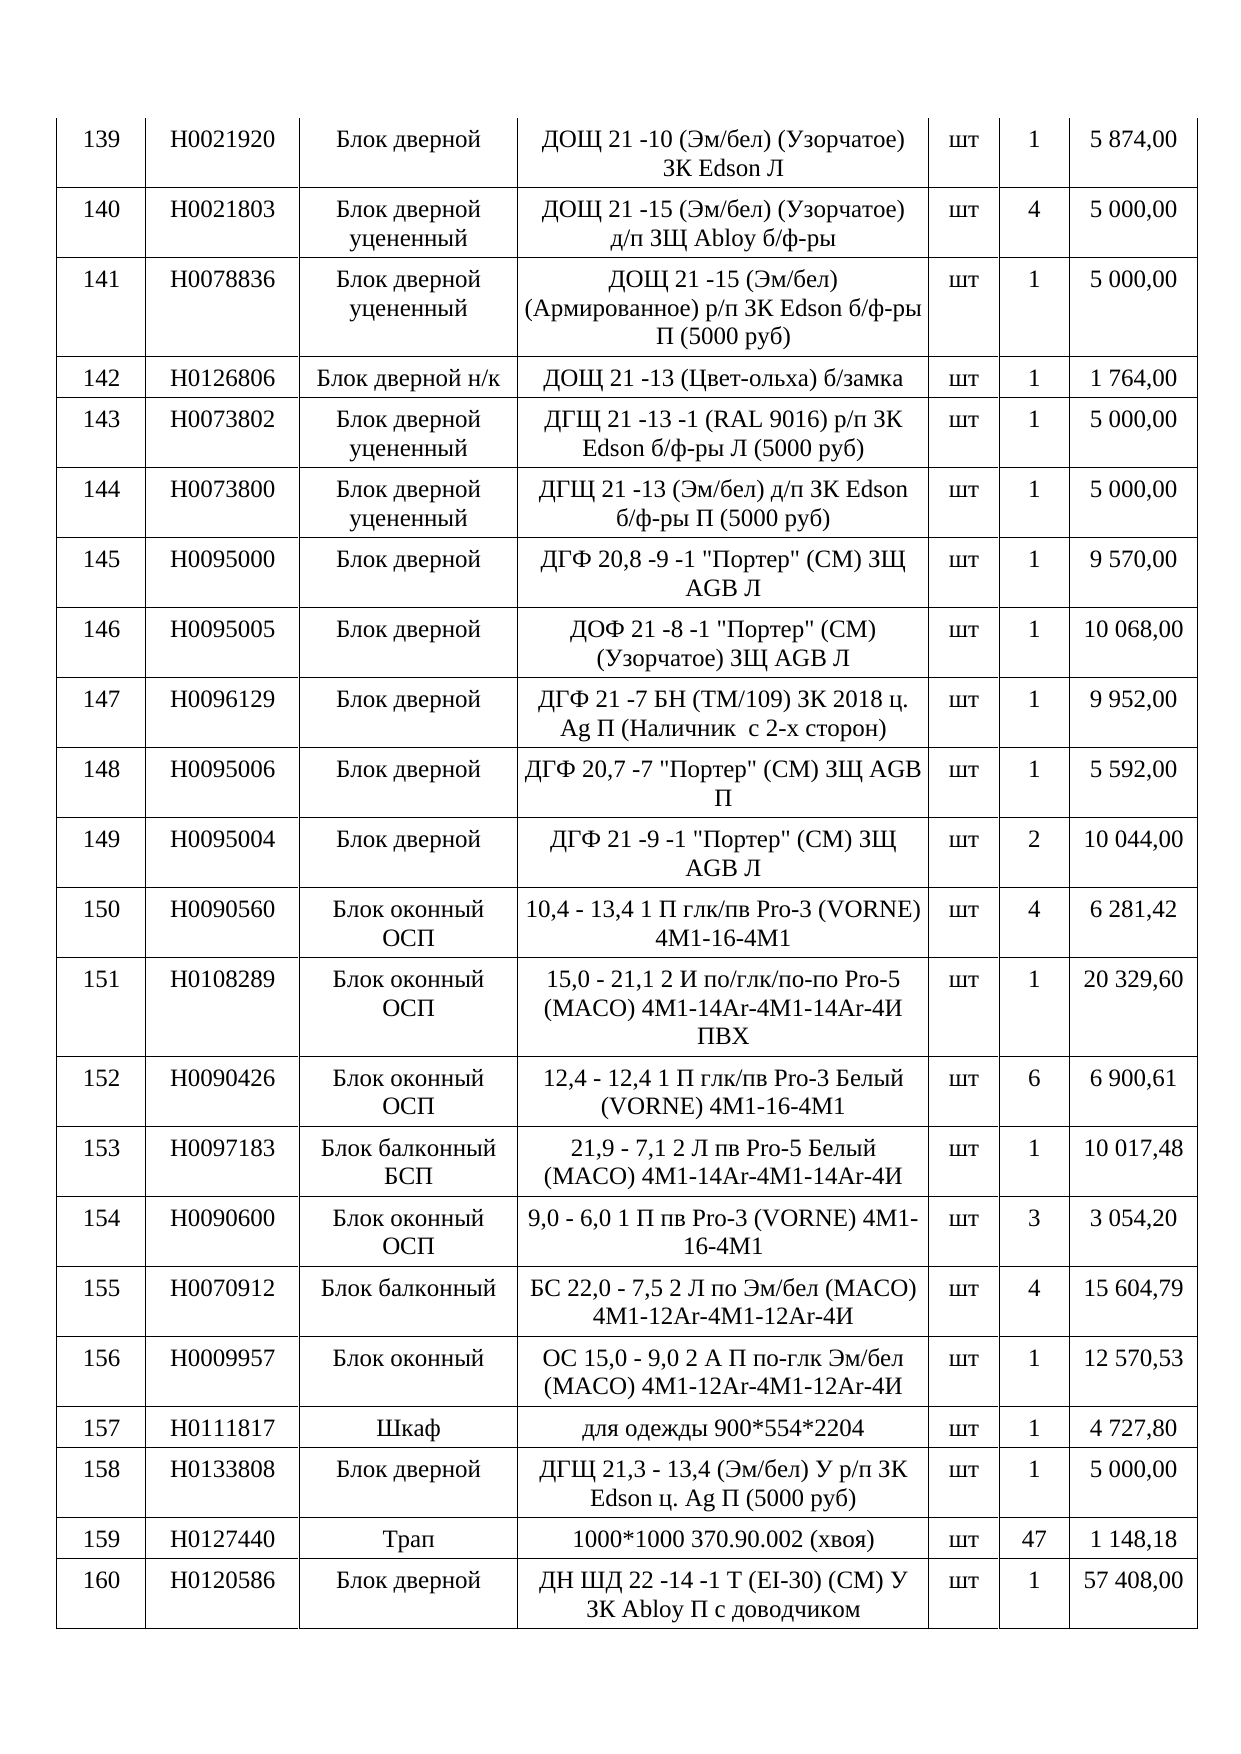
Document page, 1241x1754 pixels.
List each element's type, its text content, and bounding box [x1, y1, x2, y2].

table_cell Блок дверной уцененный [300, 188, 517, 257]
table_cell 1 [1000, 1559, 1069, 1628]
table_cell ДГЩ 21,3 - 13,4 (Эм/бел) У р/п ЗК Edson ц. Ag П (5000 руб) [518, 1448, 928, 1517]
table_cell 1 764,00 [1070, 357, 1197, 397]
table_cell 146 [57, 608, 145, 677]
table_cell 1 [1000, 538, 1069, 607]
table_cell шт [929, 1518, 998, 1558]
table_cell 12,4 - 12,4 1 П глк/пв Pro-3 Белый (VORNE) 4М1-16-4М1 [518, 1057, 928, 1126]
table_cell ДГФ 21 -7 БН (ТМ/109) ЗК 2018 ц. Ag П (Наличник с 2-х сторон) [518, 678, 928, 747]
table_cell 6 281,42 [1070, 888, 1197, 957]
table_cell 6 900,61 [1070, 1057, 1197, 1126]
table_cell 1 [1000, 258, 1069, 356]
table_cell шт [929, 118, 998, 187]
table_cell 1 [1000, 357, 1069, 397]
table_cell шт [929, 1337, 998, 1406]
table_cell 152 [57, 1057, 145, 1126]
table_cell Блок дверной уцененный [300, 398, 517, 467]
table_cell шт [929, 1267, 998, 1336]
table_cell 1 [1000, 678, 1069, 747]
table_cell Шкаф [300, 1407, 517, 1447]
table_cell 1 [1000, 958, 1069, 1056]
table_cell шт [929, 1407, 998, 1447]
table_cell 1 [1000, 1448, 1069, 1517]
table_cell Блок оконный ОСП [300, 1197, 517, 1266]
table_cell Блок оконный ОСП [300, 888, 517, 957]
table_cell 1 [1000, 398, 1069, 467]
table_cell Н0073800 [146, 468, 298, 537]
table_cell шт [929, 1559, 998, 1628]
table_cell БС 22,0 - 7,5 2 Л по Эм/бел (МАСО) 4М1-12Ar-4М1-12Ar-4И [518, 1267, 928, 1336]
table_cell 155 [57, 1267, 145, 1336]
table_cell ДГФ 21 -9 -1 "Портер" (СМ) ЗЩ AGB Л [518, 818, 928, 887]
table_cell шт [929, 188, 998, 257]
table_cell 151 [57, 958, 145, 1056]
table_cell 57 408,00 [1070, 1559, 1197, 1628]
table_cell 1 148,18 [1070, 1518, 1197, 1558]
table_cell шт [929, 258, 998, 356]
table_cell 4 [1000, 1267, 1069, 1336]
table_cell Блок дверной [300, 818, 517, 887]
table_cell шт [929, 608, 998, 677]
table_cell 141 [57, 258, 145, 356]
table_cell 144 [57, 468, 145, 537]
table_cell Блок балконный [300, 1267, 517, 1336]
table_cell Трап [300, 1518, 517, 1558]
table_cell 5 000,00 [1070, 188, 1197, 257]
table_cell 9 570,00 [1070, 538, 1197, 607]
table_cell 142 [57, 357, 145, 397]
table_cell 15 604,79 [1070, 1267, 1197, 1336]
table_cell ДОЩ 21 -15 (Эм/бел) (Узорчатое) д/п ЗЩ Abloy б/ф-ры [518, 188, 928, 257]
table_cell Н0078836 [146, 258, 298, 356]
table_cell 156 [57, 1337, 145, 1406]
table_cell шт [929, 1057, 998, 1126]
table_cell 147 [57, 678, 145, 747]
table_cell Н0009957 [146, 1337, 298, 1406]
table_cell 9 952,00 [1070, 678, 1197, 747]
table_cell 154 [57, 1197, 145, 1266]
table_cell Н0095006 [146, 748, 298, 817]
table_cell Н0090560 [146, 888, 298, 957]
table_cell Блок оконный ОСП [300, 958, 517, 1056]
table_cell 143 [57, 398, 145, 467]
table_cell 10 017,48 [1070, 1127, 1197, 1196]
table_cell Н0090600 [146, 1197, 298, 1266]
table_cell Н0111817 [146, 1407, 298, 1447]
table_cell 1 [1000, 608, 1069, 677]
table_cell 21,9 - 7,1 2 Л пв Pro-5 Белый (МАСО) 4М1-14Ar-4М1-14Ar-4И [518, 1127, 928, 1196]
table_cell Н0073802 [146, 398, 298, 467]
table_cell Н0021920 [146, 118, 298, 187]
table_cell 5 000,00 [1070, 468, 1197, 537]
table_cell 1 [1000, 1407, 1069, 1447]
table_cell Н0097183 [146, 1127, 298, 1196]
table_cell Н0133808 [146, 1448, 298, 1517]
table_cell 3 054,20 [1070, 1197, 1197, 1266]
table_cell 5 874,00 [1070, 118, 1197, 187]
table_cell 5 000,00 [1070, 398, 1197, 467]
table_cell шт [929, 1448, 998, 1517]
table_cell 159 [57, 1518, 145, 1558]
table_cell 148 [57, 748, 145, 817]
table_cell 10 044,00 [1070, 818, 1197, 887]
table_cell Блок оконный [300, 1337, 517, 1406]
table_cell 160 [57, 1559, 145, 1628]
table_cell Н0021803 [146, 188, 298, 257]
table_cell 1 [1000, 1127, 1069, 1196]
table_cell шт [929, 398, 998, 467]
table_cell ДГФ 20,7 -7 "Портер" (СМ) ЗЩ AGB П [518, 748, 928, 817]
table_cell Н0126806 [146, 357, 298, 397]
table_cell Блок дверной уцененный [300, 258, 517, 356]
table_cell Н0095004 [146, 818, 298, 887]
table_cell ДОЩ 21 -13 (Цвет-ольха) б/замка [518, 357, 928, 397]
table_cell 5 000,00 [1070, 258, 1197, 356]
table_cell 4 [1000, 188, 1069, 257]
table_cell Н0127440 [146, 1518, 298, 1558]
table_cell Н0095000 [146, 538, 298, 607]
table_cell Н0070912 [146, 1267, 298, 1336]
table_cell 4 727,80 [1070, 1407, 1197, 1447]
table_cell 1 [1000, 118, 1069, 187]
table_cell шт [929, 468, 998, 537]
table_cell 140 [57, 188, 145, 257]
table_cell Блок дверной [300, 118, 517, 187]
table_cell 153 [57, 1127, 145, 1196]
table_cell 4 [1000, 888, 1069, 957]
table_cell 1 [1000, 468, 1069, 537]
table_cell 157 [57, 1407, 145, 1447]
table_cell Н0096129 [146, 678, 298, 747]
table_cell шт [929, 748, 998, 817]
table_cell шт [929, 357, 998, 397]
table_cell шт [929, 678, 998, 747]
table_cell ДН ШД 22 -14 -1 Т (EI-30) (СМ) У ЗК Abloy П с доводчиком [518, 1559, 928, 1628]
table_cell 12 570,53 [1070, 1337, 1197, 1406]
table_cell Н0095005 [146, 608, 298, 677]
table_cell шт [929, 1197, 998, 1266]
table_cell 149 [57, 818, 145, 887]
table_cell 10 068,00 [1070, 608, 1197, 677]
table_cell Н0120586 [146, 1559, 298, 1628]
table_cell 158 [57, 1448, 145, 1517]
table_cell 5 000,00 [1070, 1448, 1197, 1517]
table_cell 15,0 - 21,1 2 И по/глк/по-по Pro-5 (МАСО) 4М1-14Ar-4М1-14Ar-4И ПВХ [518, 958, 928, 1056]
table_cell 9,0 - 6,0 1 П пв Pro-3 (VORNE) 4М1-16-4М1 [518, 1197, 928, 1266]
table_cell Блок дверной [300, 678, 517, 747]
table_cell шт [929, 818, 998, 887]
table_cell Блок дверной [300, 1448, 517, 1517]
table_cell ДОЩ 21 -10 (Эм/бел) (Узорчатое) ЗК Edson Л [518, 118, 928, 187]
table_cell 2 [1000, 818, 1069, 887]
table_cell 1 [1000, 748, 1069, 817]
table_cell 145 [57, 538, 145, 607]
table_cell 1000*1000 370.90.002 (хвоя) [518, 1518, 928, 1558]
table_cell шт [929, 1127, 998, 1196]
table_cell ОС 15,0 - 9,0 2 А П по-глк Эм/бел (МАСО) 4М1-12Ar-4М1-12Ar-4И [518, 1337, 928, 1406]
table_cell 20 329,60 [1070, 958, 1197, 1056]
table_cell 139 [57, 118, 145, 187]
table_cell ДГЩ 21 -13 -1 (RAL 9016) р/п ЗК Edson б/ф-ры Л (5000 руб) [518, 398, 928, 467]
table_cell Блок дверной [300, 748, 517, 817]
table_cell ДОЩ 21 -15 (Эм/бел) (Армированное) р/п ЗК Edson б/ф-ры П (5000 руб) [518, 258, 928, 356]
table_cell шт [929, 958, 998, 1056]
table_cell ДГФ 20,8 -9 -1 "Портер" (СМ) ЗЩ AGB Л [518, 538, 928, 607]
table_cell Блок балконный БСП [300, 1127, 517, 1196]
table_cell Блок дверной [300, 1559, 517, 1628]
table_cell 1 [1000, 1337, 1069, 1406]
table_cell Блок дверной [300, 608, 517, 677]
table_cell шт [929, 888, 998, 957]
table_cell Н0090426 [146, 1057, 298, 1126]
table_cell Блок дверной [300, 538, 517, 607]
table_cell для одежды 900*554*2204 [518, 1407, 928, 1447]
table_cell 5 592,00 [1070, 748, 1197, 817]
table_cell 47 [1000, 1518, 1069, 1558]
table_cell Блок дверной н/к [300, 357, 517, 397]
table_cell 10,4 - 13,4 1 П глк/пв Pro-3 (VORNE) 4М1-16-4М1 [518, 888, 928, 957]
table_cell шт [929, 538, 998, 607]
table_cell 3 [1000, 1197, 1069, 1266]
table_cell Блок оконный ОСП [300, 1057, 517, 1126]
table_cell 150 [57, 888, 145, 957]
table_cell Н0108289 [146, 958, 298, 1056]
table_cell Блок дверной уцененный [300, 468, 517, 537]
table_cell ДГЩ 21 -13 (Эм/бел) д/п ЗК Edson б/ф-ры П (5000 руб) [518, 468, 928, 537]
table_cell ДОФ 21 -8 -1 "Портер" (СМ) (Узорчатое) ЗЩ AGB Л [518, 608, 928, 677]
table_cell 6 [1000, 1057, 1069, 1126]
